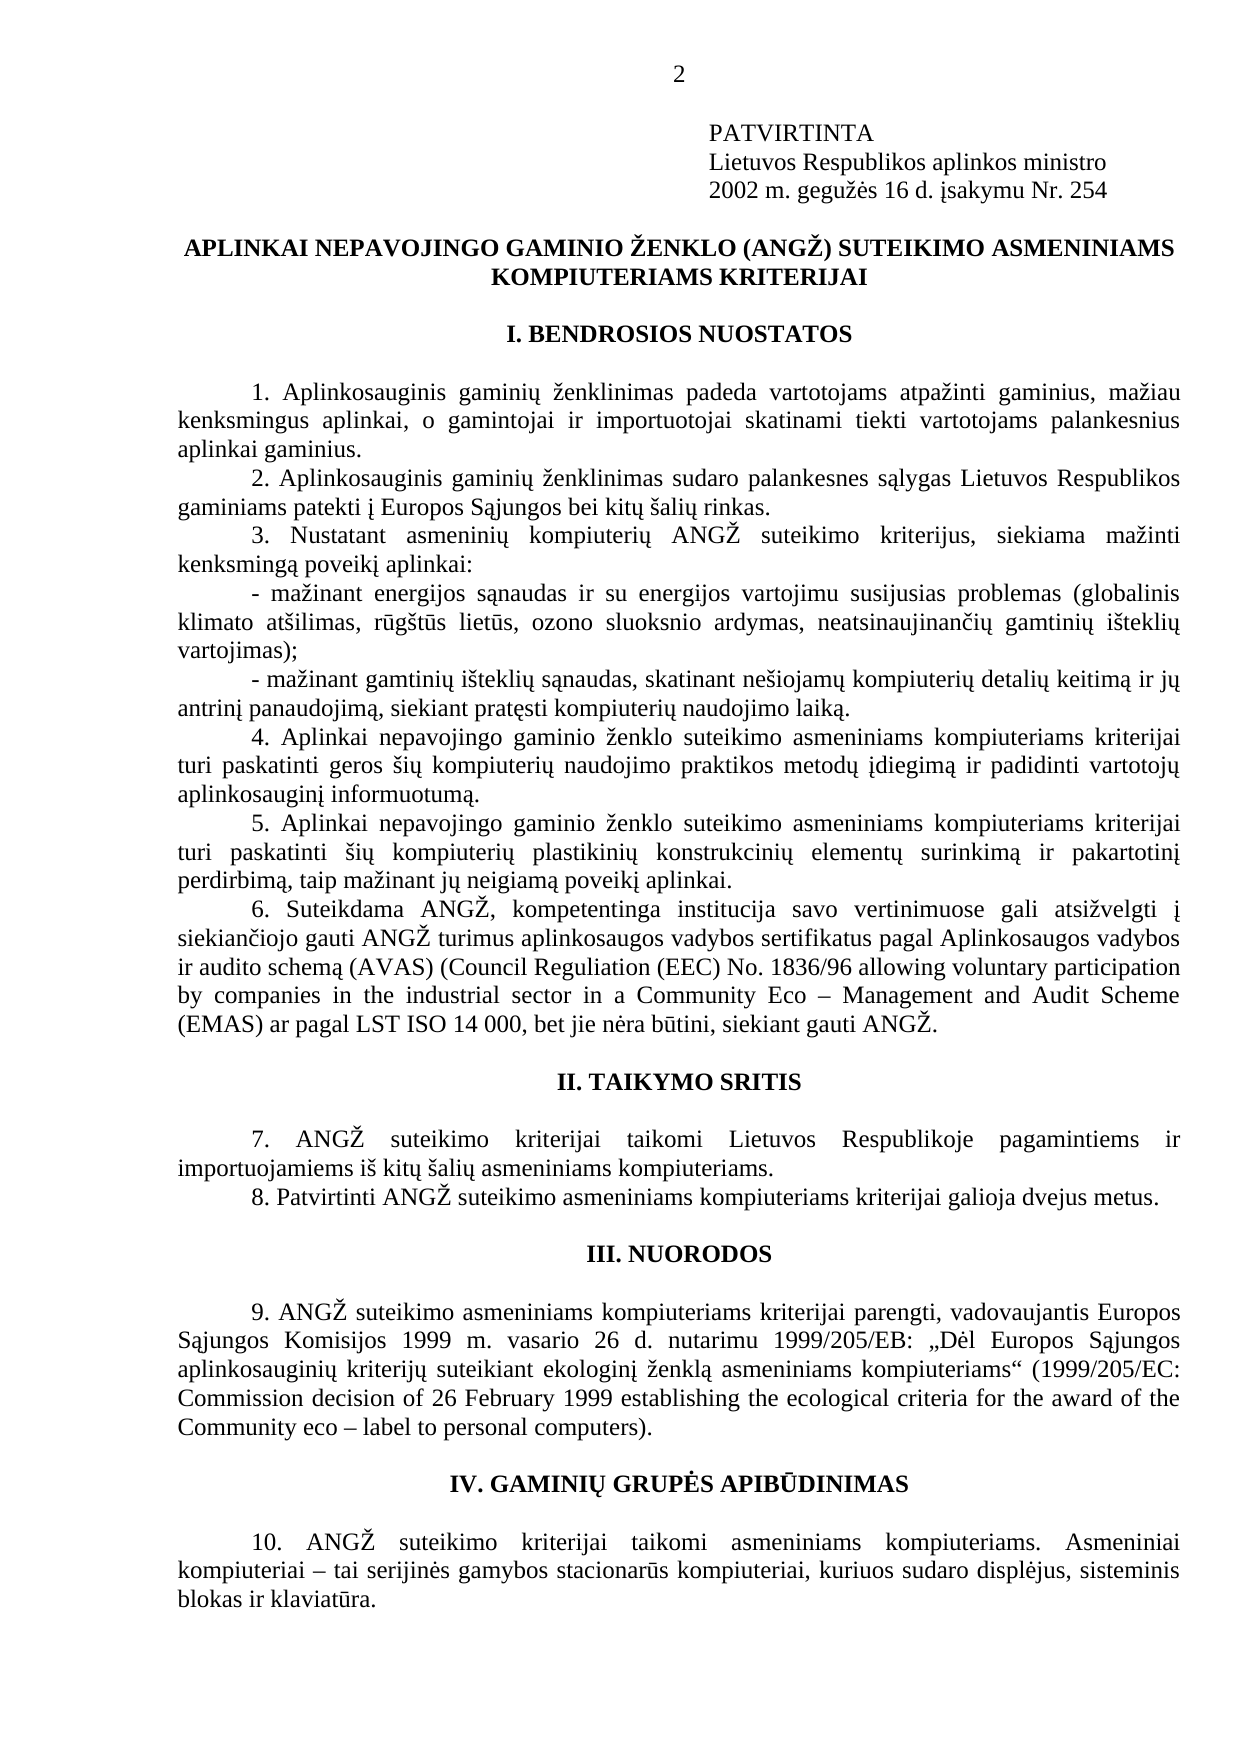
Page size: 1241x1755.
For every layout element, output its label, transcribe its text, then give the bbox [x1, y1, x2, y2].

text - mažinant gamtinių išteklių sąnaudas, skatinant nešiojamų kompiuterių detalių keitimą ir jų antrinį panaudojimą, siekiant pratęsti kompiuterių naudojimo laiką. [177, 664, 1181, 722]
text 4. Aplinkai nepavojingo gaminio ženklo suteikimo asmeniniams kompiuteriams kriterijai turi paskatinti geros šių kompiuterių naudojimo praktikos metodų įdiegimą ir padidinti vartotojų aplinkosauginį informuotumą. [177, 722, 1181, 808]
text Lietuvos Respublikos aplinkos ministro [177, 147, 1181, 176]
text 10. ANGŽ suteikimo kriterijai taikomi asmeniniams kompiuteriams. Asmeniniai kompiuteriai – tai serijinės gamybos stacionarūs kompiuteriai, kuriuos sudaro displėjus, sisteminis blokas ir klaviatūra. [177, 1527, 1181, 1613]
text 9. ANGŽ suteikimo asmeniniams kompiuteriams kriterijai parengti, vadovaujantis Europos Sąjungos Komisijos 1999 m. vasario 26 d. nutarimu 1999/205/EB: „Dėl Europos Sąjungos aplinkosauginių kriterijų suteikiant ekologinį ženklą asmeniniams kompiuteriams“ (1999/205/EC: Commission decision of 26 February 1999 establishing the ecological criteria for the award of the Community eco – label to personal computers). [177, 1297, 1181, 1441]
text 1. Aplinkosauginis gaminių ženklinimas padeda vartotojams atpažinti gaminius, mažiau kenksmingus aplinkai, o gamintojai ir importuotojai skatinami tiekti vartotojams palankesnius aplinkai gaminius. [177, 377, 1181, 463]
text I. Bendrosios nuostatos [177, 319, 1181, 348]
text II. TAIKYMO SRITIS [177, 1067, 1181, 1096]
text PATVIRTINTA [177, 118, 1181, 147]
text 5. Aplinkai nepavojingo gaminio ženklo suteikimo asmeniniams kompiuteriams kriterijai turi paskatinti šių kompiuterių plastikinių konstrukcinių elementų surinkimą ir pakartotinį perdirbimą, taip mažinant jų neigiamą poveikį aplinkai. [177, 808, 1181, 894]
text III. NUORODOS [177, 1239, 1181, 1268]
text 6. Suteikdama ANGŽ, kompetentinga institucija savo vertinimuose gali atsižvelgti į siekiančiojo gauti ANGŽ turimus aplinkosaugos vadybos sertifikatus pagal Aplinkosaugos vadybos ir audito schemą (AVAS) (Council Reguliation (EEC) No. 1836/96 allowing voluntary participation by companies in the industrial sector in a Community Eco – Management and Audit Scheme (EMAS) ar pagal LST ISO 14 000, bet jie nėra būtini, siekiant gauti ANGŽ. [177, 894, 1181, 1038]
text 2. Aplinkosauginis gaminių ženklinimas sudaro palankesnes sąlygas Lietuvos Respublikos gaminiams patekti į Europos Sąjungos bei kitų šalių rinkas. [177, 463, 1181, 521]
text 2002 m. gegužės 16 d. įsakymu Nr. 254 [177, 176, 1181, 204]
text 8. Patvirtinti ANGŽ suteikimo asmeniniams kompiuteriams kriterijai galioja dvejus metus. [177, 1182, 1181, 1211]
text APLINKAI NEPAVOJINGO GAMINIO ŽENKLO (ANGŽ) SUTEIKIMO ASMENINIAMS KOMPIUTERIAMS KRITERIJAI [177, 233, 1181, 291]
text IV. GAMINIŲ GRUPĖS APIBŪDINIMAS [177, 1469, 1181, 1498]
text 7. ANGŽ suteikimo kriterijai taikomi Lietuvos Respublikoje pagamintiems ir importuojamiems iš kitų šalių asmeniniams kompiuteriams. [177, 1124, 1181, 1182]
text 3. Nustatant asmeninių kompiuterių ANGŽ suteikimo kriterijus, siekiama mažinti kenksmingą poveikį aplinkai: [177, 521, 1181, 578]
text - mažinant energijos sąnaudas ir su energijos vartojimu susijusias problemas (globalinis klimato atšilimas, rūgštūs lietūs, ozono sluoksnio ardymas, neatsinaujinančių gamtinių išteklių vartojimas); [177, 578, 1181, 664]
